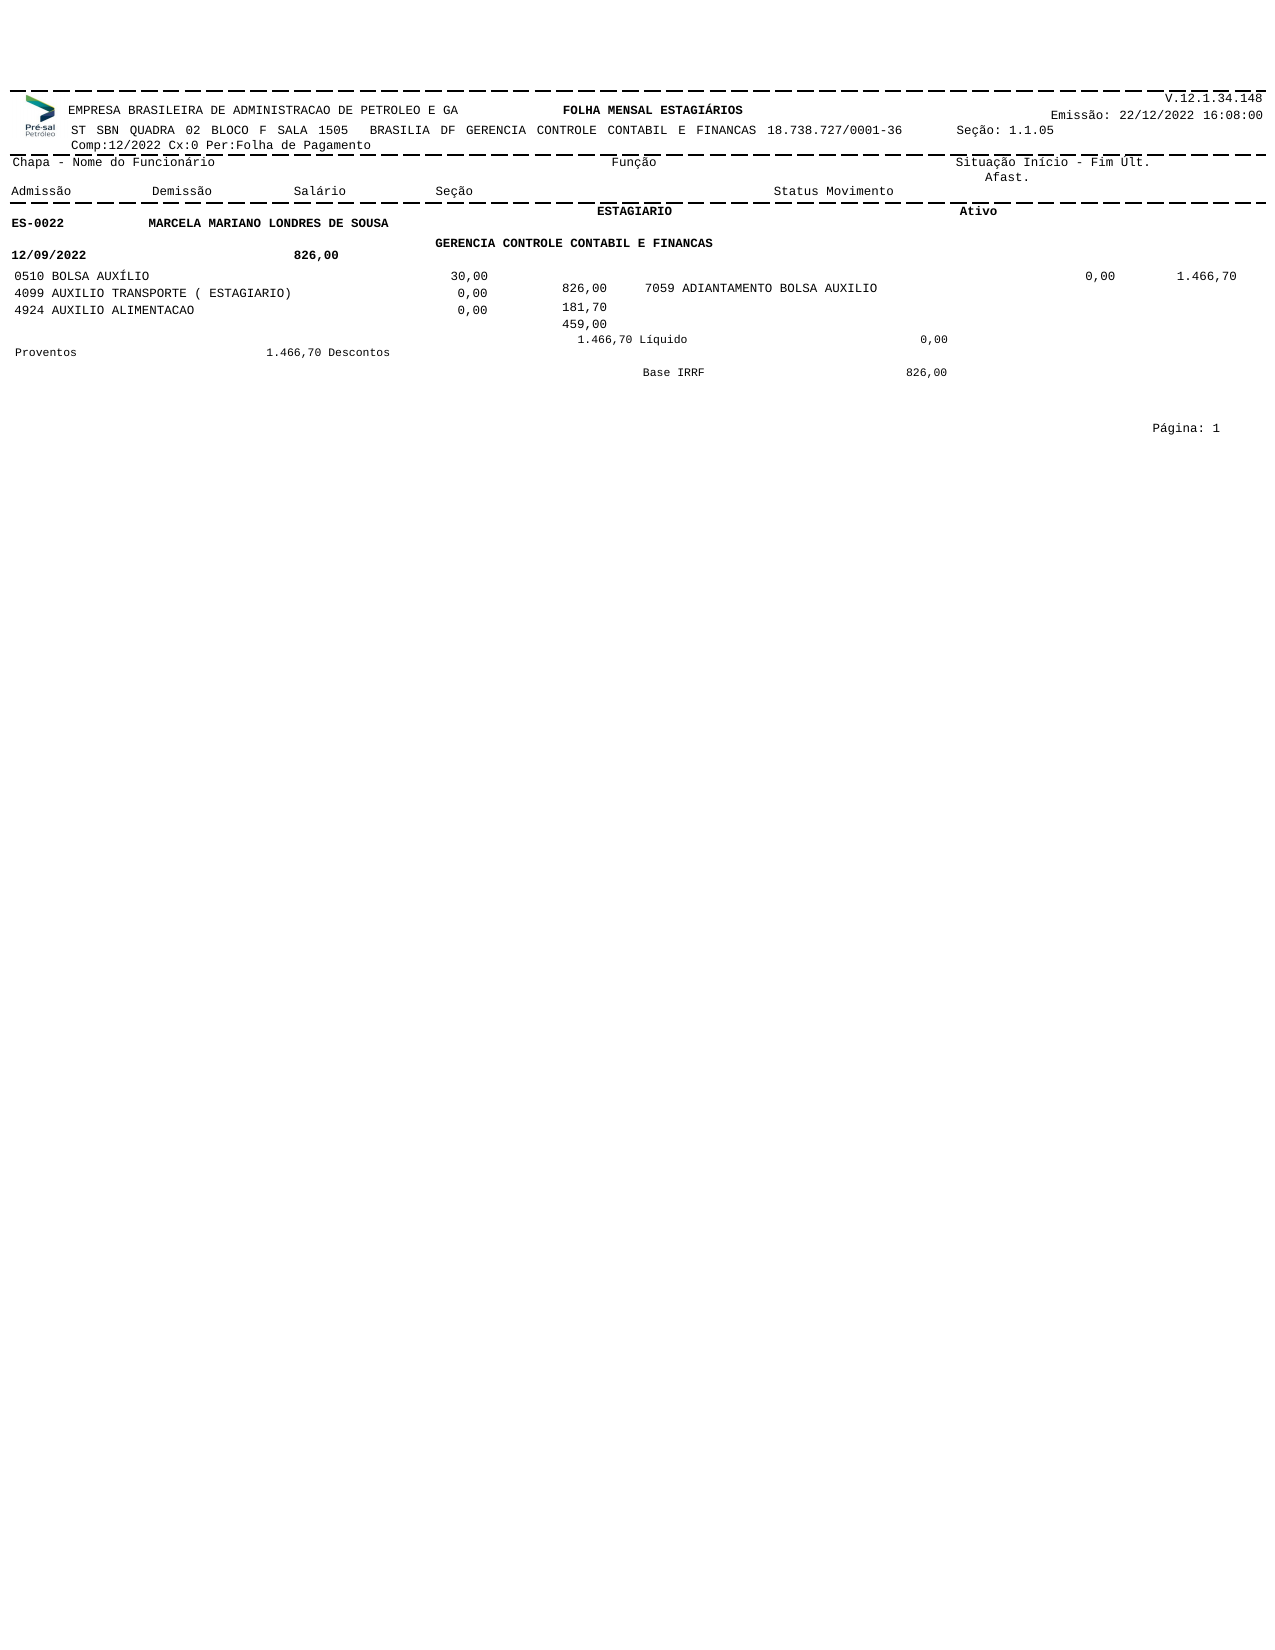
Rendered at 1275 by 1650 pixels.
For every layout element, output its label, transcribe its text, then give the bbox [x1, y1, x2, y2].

table_cell 826,00 7059 ADIANTAMENTO BOLSA AUXILIO 181,70 459,00 [562, 269, 906, 333]
table_cell 1.466,70 Líquido [562, 333, 906, 366]
table_cell [906, 202, 956, 236]
table_cell [10, 366, 435, 398]
table_cell Função Seção Status Movimento [435, 154, 906, 202]
table_cell Ativo [956, 202, 1177, 236]
table_cell [956, 366, 1177, 398]
table_cell [906, 269, 956, 333]
table_cell ES-0022 MARCELA MARIANO LONDRES DE SOUSA [10, 202, 435, 236]
table_cell ESTAGIARIO [435, 202, 906, 236]
table_cell GERENCIA CONTROLE CONTABIL E FINANCAS [435, 236, 906, 269]
table_cell [906, 236, 956, 269]
table_cell Situação Início - Fim Últ. Afast. [956, 154, 1177, 202]
table_cell Chapa - Nome do Funcionário Admissão Demissão Salário [10, 154, 435, 202]
table_cell [1177, 366, 1266, 398]
table_cell 0,00 [956, 269, 1177, 333]
table_cell Proventos 1.466,70 Descontos [10, 333, 435, 366]
table_cell 1.466,70 [1177, 269, 1266, 333]
table_cell 0510 BOLSA AUXÍLIO 4099 AUXILIO TRANSPORTE ( ESTAGIARIO) 4924 AUXILIO ALIMENTACAO [10, 269, 435, 333]
table_header [906, 90, 956, 154]
table_cell [435, 333, 562, 366]
table_header V.12.1.34.148 Emissão: 22/12/2022 16:08:00 Seção: 1.1.05 [956, 90, 1266, 154]
table_cell [1177, 202, 1266, 236]
table_cell 30,00 0,00 0,00 [435, 269, 562, 333]
table_cell [956, 236, 1177, 269]
table_cell [1177, 333, 1266, 366]
table_cell 826,00 [906, 366, 956, 398]
table_cell [1177, 236, 1266, 269]
table_cell [906, 154, 956, 202]
table_header EMPRESA BRASILEIRA DE ADMINISTRACAO DE PETROLEO E GA FOLHA MENSAL ESTAGIÁRIOS ST SBN QUADRA 02 BLOCO F SALA 1505 BRASILIA DF GERENCIA CONTROLE CONTABIL E FINANCAS 18.738.727/0001-36 Comp:12/2022 Cx:0 Per:Folha de Pagamento [10, 90, 906, 154]
table_cell 0,00 [906, 333, 956, 366]
table_cell 12/09/2022 826,00 [10, 236, 435, 269]
table_cell [1177, 154, 1266, 202]
table_cell Base IRRF [562, 366, 906, 398]
table_cell [435, 366, 562, 398]
table_cell [956, 333, 1177, 366]
